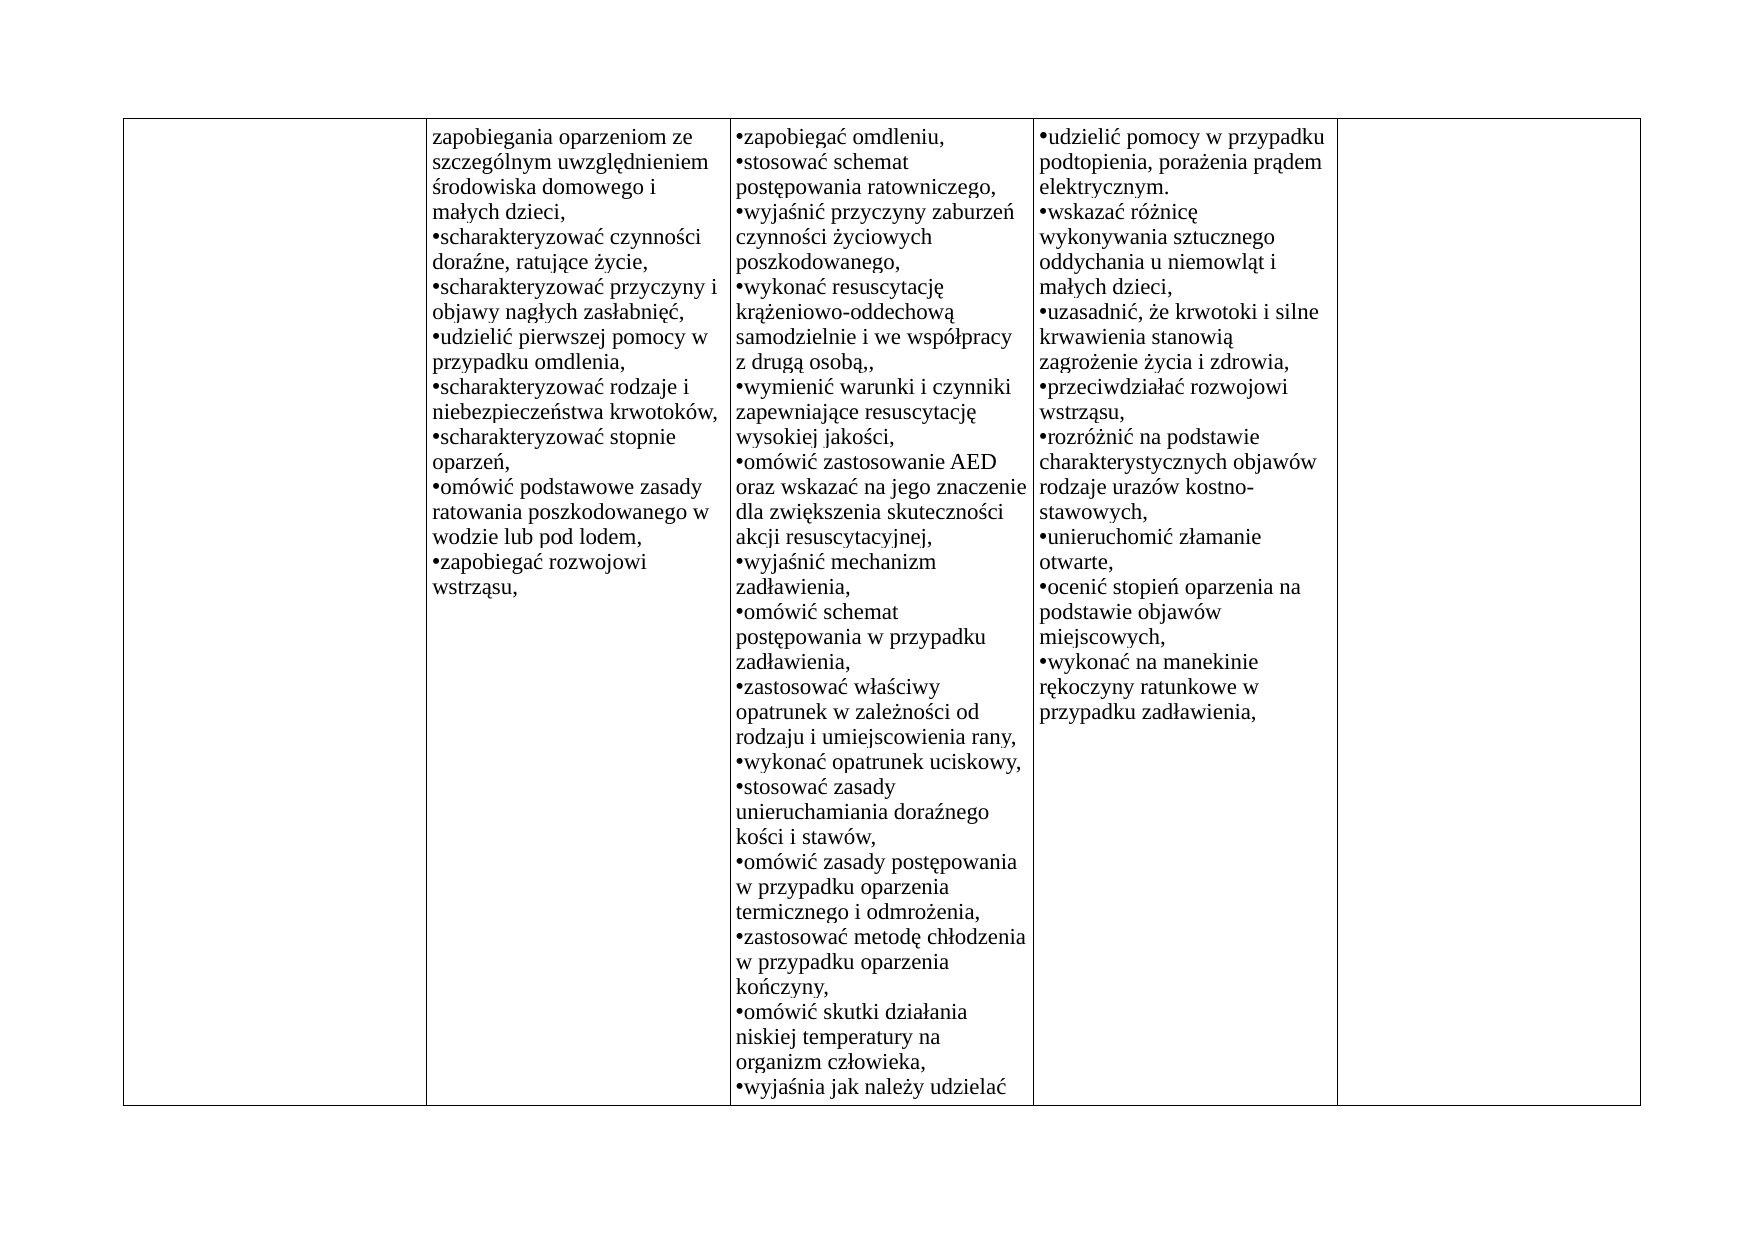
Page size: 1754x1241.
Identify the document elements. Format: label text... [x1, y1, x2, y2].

table_cell [1338, 119, 1640, 1105]
table_cell zapobiegania oparzeniom ze szczególnym uwzględnieniem środowiska domowego i małych dzieci, scharakteryzować czynności doraźne, ratujące życie, scharakteryzować przyczyny i objawy nagłych zasłabnięć, udzielić pierwszej pomocy w przypadku omdlenia, scharakteryzować rodzaje i niebezpieczeństwa krwotoków, scharakteryzować stopnie oparzeń, omówić podstawowe zasady ratowania poszkodowanego w wodzie lub pod lodem, zapobiegać rozwojowi wstrząsu, [427, 119, 730, 1105]
table_cell [124, 119, 426, 1105]
table_cell wyjaśnić znaczenie podejmowania działań z zakresu pierwszej pomocy przez świadka zdarzenia, omówić rolę świadka zdarzenia w pierwszej pomocy, przedstawić metody zapewnienia bezpieczeństwa własnego, osoby poszkodowanej i otoczenia w sytuacjach symulowanych podczas zajęć, wyjaśnić rolę układu nerwowego, układu krążenia i układu oddechowego w utrzymywaniu podstawowych funkcji życiowych, wyjaśnić mechanizm niedrożności dróg oddechowych u osoby nieprzytomnej, wyjaśnić jak rozpoznać krwotok zewnętrzny, udowodnić, że utrata przytomności stanowi zagrożenie życia poszkodowanego, ułożyć poszkodowanego w pozycji bocznej ustalonej, udzielić pomocy w przypadku podtopienia, porażenia prądem elektrycznym. wskazać różnicę wykonywania sztucznego oddychania u niemowląt i małych dzieci, uzasadnić, że krwotoki i silne krwawienia stanowią zagrożenie życia i zdrowia, przeciwdziałać rozwojowi wstrząsu, rozróżnić na podstawie charakterystycznych objawów rodzaje urazów kostno-stawowych, unieruchomić złamanie otwarte, ocenić stopień oparzenia na podstawie objawów miejscowych, wykonać na manekinie rękoczyny ratunkowe w przypadku zadławienia, [1034, 119, 1337, 1105]
table_cell podać przykłady zagrożeń w środowisku domowym, ulicznym, wodnym, w przestrzeniach podziemnych, w lasach, omówić zasady bezpiecznego postępowania w miejscu zdarzenia, w tym: unikania narażania własnego zdrowia, oceniania własnych możliwości, rozpoznawania potencjalnych źródeł zagrożenia w kontakcie z poszkodowanym, wskazywania sposobu zabezpieczania się przed zakażeniem w kontakcie z krwią i płynami ustrojowymi, stosowania uniwersalnych środków ochrony osobistej, wezwać odpowiednią pomoc, ocenić przytomność poszkodowanego, ocenić czynności oddychania u osoby nieprzytomnej, omówić algorytm w nagłym zatrzymaniu krążenia, stosować systematyczną ocenę oddychania u osoby nieprzytomnej, zapobiegać omdleniu, stosować schemat postępowania ratowniczego, wyjaśnić przyczyny zaburzeń czynności życiowych poszkodowanego, wykonać resuscytację krążeniowo-oddechową samodzielnie i we współpracy z drugą osobą,, wymienić warunki i czynniki zapewniające resuscytację wysokiej jakości, omówić zastosowanie AED oraz wskazać na jego znaczenie dla zwiększenia skuteczności akcji resuscytacyjnej, wyjaśnić mechanizm zadławienia, omówić schemat postępowania w przypadku zadławienia, zastosować właściwy opatrunek w zależności od rodzaju i umiejscowienia rany, wykonać opatrunek uciskowy, stosować zasady unieruchamiania doraźnego kości i stawów, omówić zasady postępowania w przypadku oparzenia termicznego i odmrożenia, zastosować metodę chłodzenia w przypadku oparzenia kończyny, omówić skutki działania niskiej temperatury na organizm człowieka, wyjaśnia jak należy udzielać pomocy podczas kąpieli, załamania lodu, porażeniu prądem, omówić podstawowe przyczyny urazów kostno-stawowych, udzielić pomocy w przypadku złamania, zwichnięcia lub skręcenia, obliczyć rozległość oparzenia stosując odpowiednie metody, wyjaśnić zastosowanie poszczególnych materiałów opatrunkowych, posługiwać się chustą trójkątną podczas opatrywania ran i unieruchamiania złamań, udzielić pomocy osobie porażonej prądem elektrycznym, [731, 119, 1033, 1105]
